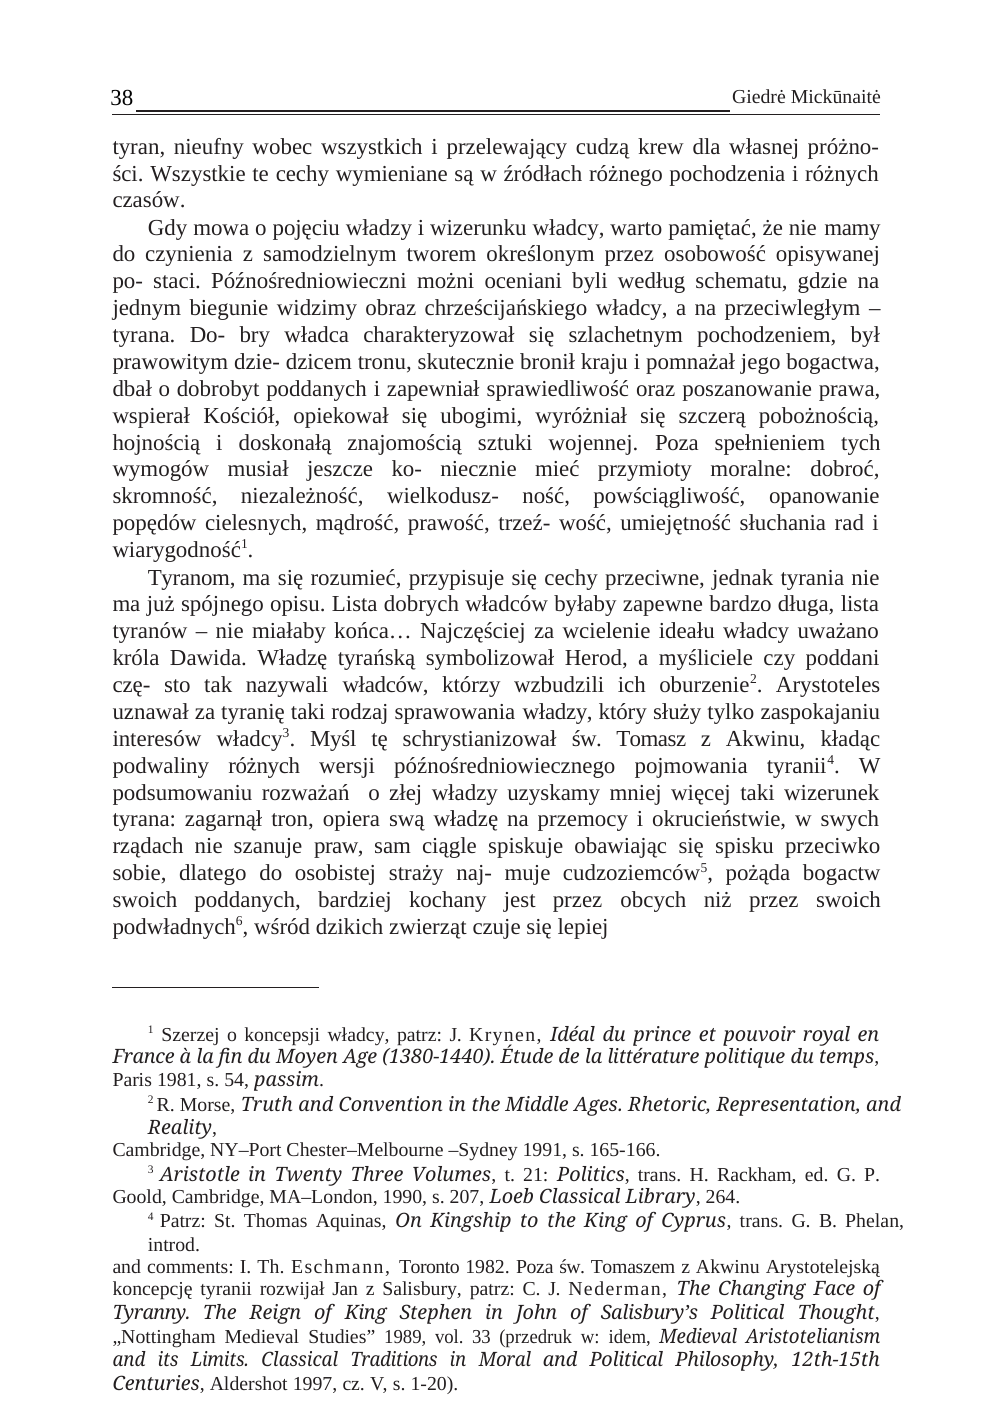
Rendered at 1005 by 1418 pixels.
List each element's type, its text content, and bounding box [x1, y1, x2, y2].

text Cambridge, NY–Port Chester–Melbourne –Sydney 1991, s. 165-166. [112, 1139, 904, 1161]
text Gdy mowa o pojęciu władzy i wizerunku władcy, warto pamiętać, że nie mamy do czynienia z samodzielnym tworem określonym przez osobowość opisywanej po- staci. Późnośredniowieczni możni oceniani byli według schematu, gdzie na jednym biegunie widzimy obraz chrześcijańskiego władcy, a na przeciwległym – tyrana. Do- bry władca charakteryzował się szlachetnym pochodzeniem, był prawowitym dzie- dzicem tronu, skutecznie bronił kraju i pomnażał jego bogactwa, dbał o dobrobyt poddanych i zapewniał sprawiedliwość oraz poszanowanie prawa, wspierał Kościół, opiekował się ubogimi, wyróżniał się szczerą pobożnością, hojnością i doskonałą znajomością sztuki wojennej. Poza spełnieniem tych wymogów musiał jeszcze ko- niecznie mieć przymioty moralne: dobroć, skromność, niezależność, wielkodusz- ność, powściągliwość, opanowanie popędów cielesnych, mądrość, prawość, trzeź- wość, umiejętność słuchania rad i wiarygodność1. [112, 213, 881, 562]
text 2 R. Morse, Truth and Convention in the Middle Ages. Rhetoric, Representation, and Reality, [148, 1092, 904, 1139]
text and comments: I. Th. Eschmann, Toronto 1982. Poza św. Tomaszem z Akwinu Arystotelejską koncepcję tyranii rozwijał Jan z Salisbury, patrz: C. J. Nederman, The Changing Face of Tyranny. The Reign of King Stephen in John of Salisbury’s Political Thought, „Nottingham Medieval Studies” 1989, vol. 33 (przedruk w: idem, Medieval Aristotelianism and its Limits. Classical Traditions in Moral and Political Philosophy, 12th-15th Centuries, Aldershot 1997, cz. V, s. 1-20). [112, 1258, 881, 1396]
text tyran, nieufny wobec wszystkich i przelewający cudzą krew dla własnej próżno- ści. Wszystkie te cechy wymieniane są w źródłach różnego pochodzenia i różnych czasów. [112, 133, 881, 213]
text 4 Patrz: St. Thomas Aquinas, On Kingship to the King of Cyprus, trans. G. B. Phelan, introd. [148, 1209, 904, 1256]
text 3 Aristotle in Twenty Three Volumes, t. 21: Politics, trans. H. Rackham, ed. G. P. Goold, Cambridge, MA–London, 1990, s. 207, Loeb Classical Library, 264. [112, 1163, 880, 1209]
text 1 Szerzej o koncepsji władcy, patrz: J. Krynen, Idéal du prince et pouvoir royal en France à la fin du Moyen Age (1380-1440). Étude de la littérature politique du temps, Paris 1981, s. 54, passim. [112, 1022, 880, 1092]
text Tyranom, ma się rozumieć, przypisuje się cechy przeciwne, jednak tyrania nie ma już spójnego opisu. Lista dobrych władców byłaby zapewne bardzo długa, lista tyranów – nie miałaby końca… Najczęściej za wcielenie ideału władcy uważano króla Dawida. Władzę tyrańską symbolizował Herod, a myśliciele czy poddani czę- sto tak nazywali władców, którzy wzbudzili ich oburzenie2. Arystoteles uznawał za tyranię taki rodzaj sprawowania władzy, który służy tylko zaspokajaniu interesów władcy3. Myśl tę schrystianizował św. Tomasz z Akwinu, kładąc podwaliny różnych wersji późnośredniowiecznego pojmowania tyranii4. W podsumowaniu rozważań o złej władzy uzyskamy mniej więcej taki wizerunek tyrana: zagarnął tron, opiera swą władzę na przemocy i okrucieństwie, w swych rządach nie szanuje praw, sam ciągle spiskuje obawiając się spisku przeciwko sobie, dlatego do osobistej straży naj- muje cudzoziemców5, pożąda bogactw swoich poddanych, bardziej kochany jest przez obcych niż przez swoich podwładnych6, wśród dzikich zwierząt czuje się lepiej [112, 563, 881, 939]
